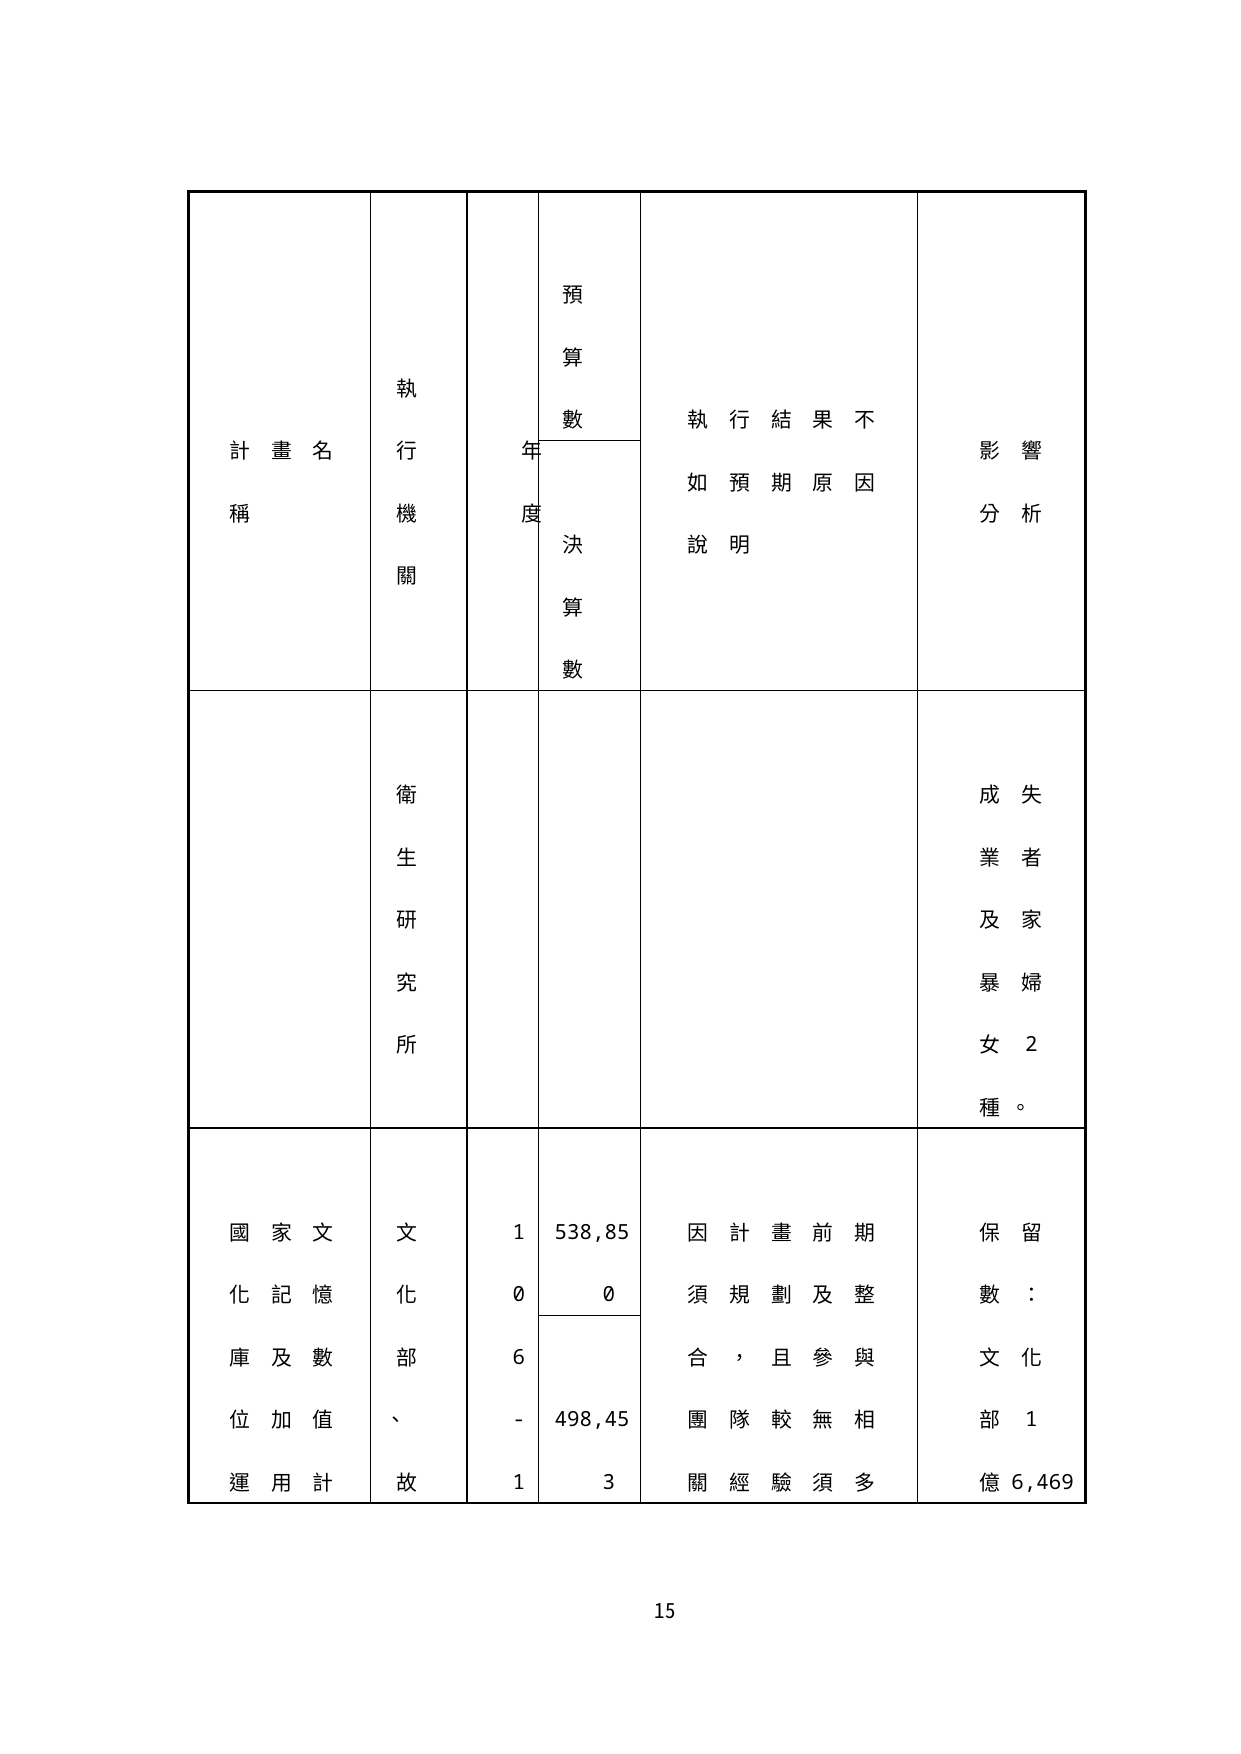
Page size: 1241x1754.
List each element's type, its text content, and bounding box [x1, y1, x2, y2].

table_cell [190, 691, 370, 1127]
table_cell 衛生研究所 [371, 691, 466, 1127]
table_cell 498,453 [539, 1316, 640, 1502]
table_cell 文化部、故 [371, 1129, 466, 1502]
table_cell 成失業者及家暴婦女2種。 [918, 691, 1084, 1127]
table_header 影響分析 [918, 193, 1084, 689]
table_cell [468, 691, 538, 1127]
table_header 年度 [468, 193, 538, 689]
table_cell 決算數 [539, 441, 640, 689]
table_header 執行結果不如預期原因說明 [641, 193, 917, 689]
table_cell 538,850 [539, 1129, 640, 1314]
table_header 預算數 [539, 193, 640, 439]
table_cell [641, 691, 917, 1127]
table_cell 國家文化記憶庫及數位加值運用計 [190, 1129, 370, 1502]
table_header 計畫名稱 [190, 193, 370, 689]
table_cell 因計畫前期須規劃及整合，且參與團隊較無相關經驗須多 [641, 1129, 917, 1502]
table_cell [539, 691, 640, 1127]
table_header 執行機關 [371, 193, 466, 689]
table_cell 保留數：文化部1億6,469 [918, 1129, 1084, 1502]
table_cell 106-1 [468, 1129, 538, 1502]
